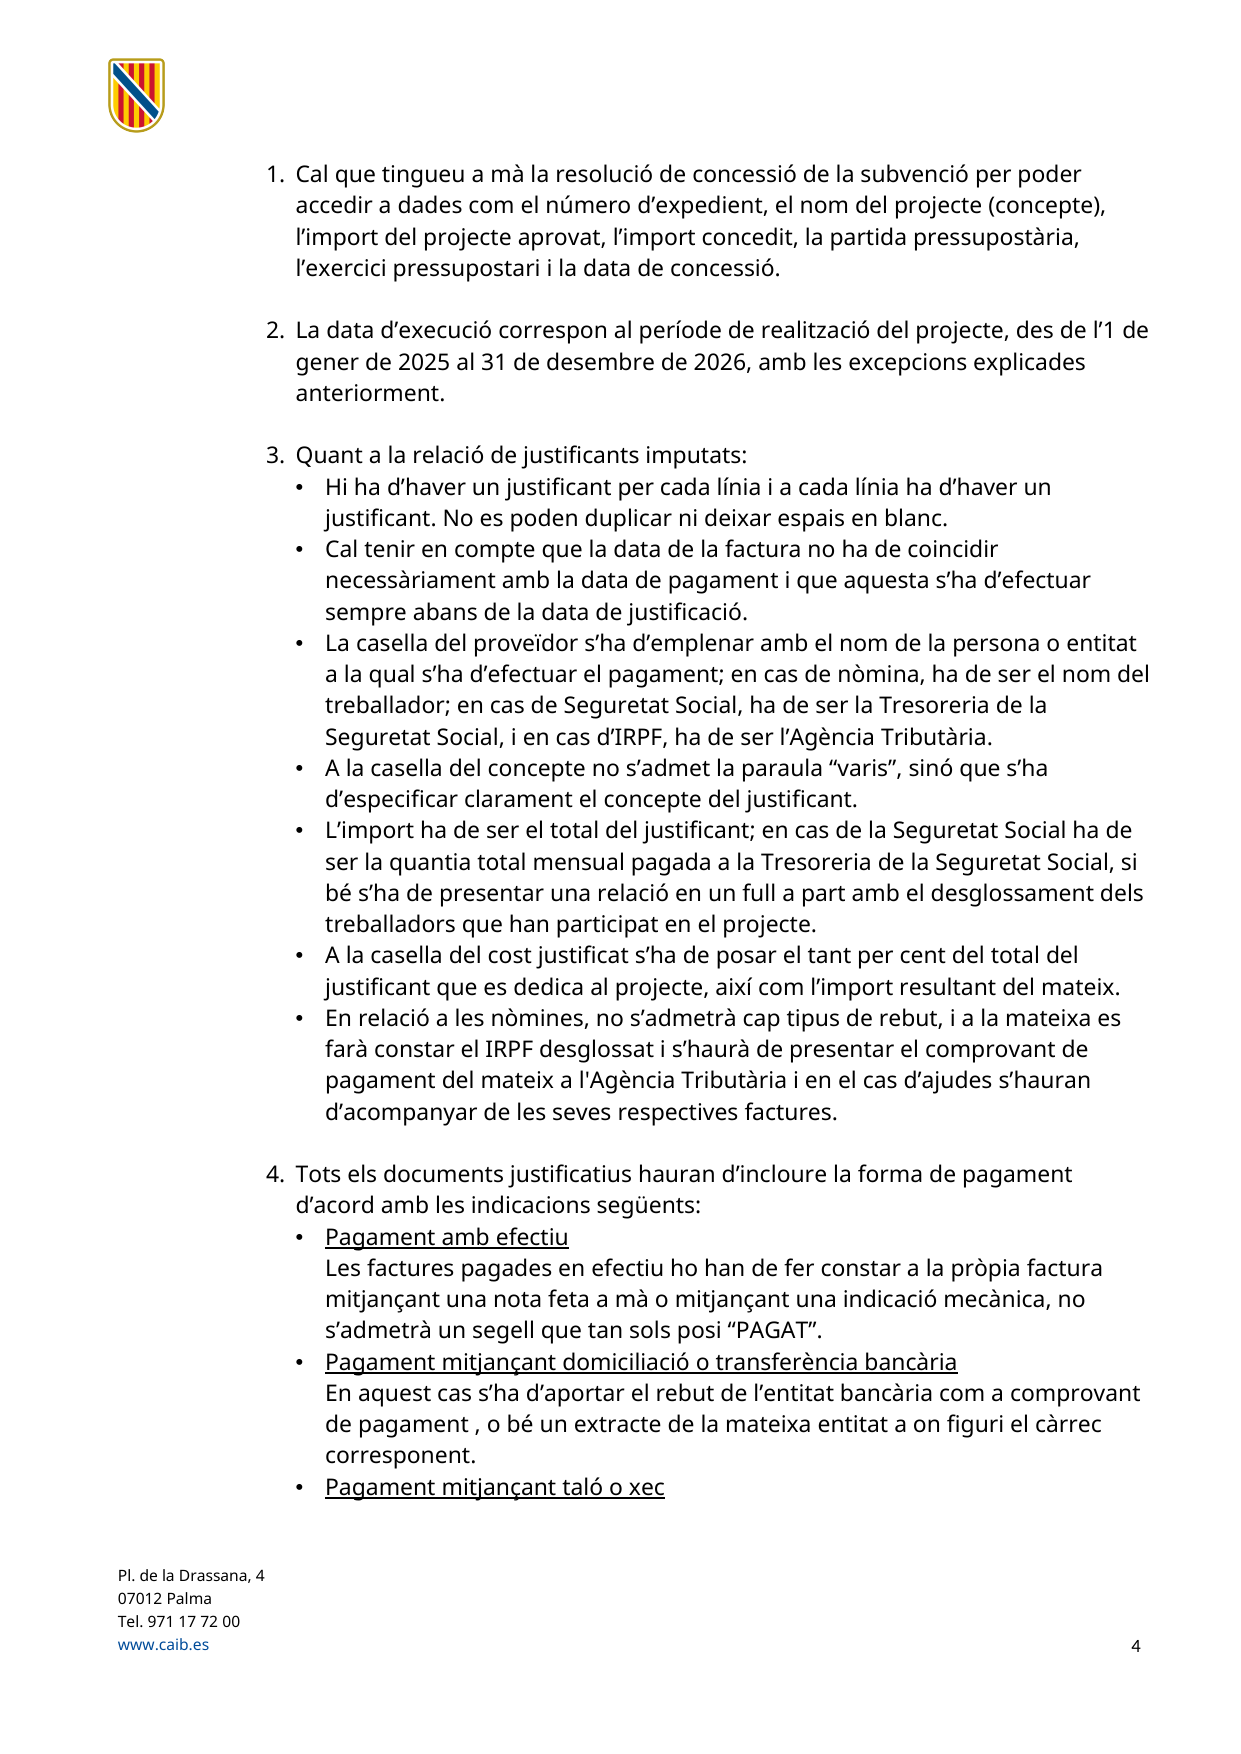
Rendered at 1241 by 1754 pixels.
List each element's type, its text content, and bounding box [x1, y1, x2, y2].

list L’import ha de ser el total del justificant; en cas de la Seguretat Social ha de ser la quantia total mensual pagada a la Tresoreria de la Seguretat Social, si bé s’ha de presentar una relació en un full a part amb el desglossament dels treballadors que han participat en el projecte. [295, 814, 1152, 939]
list Cal que tingueu a mà la resolució de concessió de la subvenció per poder accedir a dades com el número d’expedient, el nom del projecte (concepte), l’import del projecte aprovat, l’import concedit, la partida pressupostària, l’exercici pressupostari i la data de concessió. [266, 158, 1152, 283]
list La data d’execució correspon al període de realització del projecte, des de l’1 de gener de 2025 al 31 de desembre de 2026, amb les excepcions explicades anteriorment. [266, 314, 1152, 408]
list En relació a les nòmines, no s’admetrà cap tipus de rebut, i a la mateixa es farà constar el IRPF desglossat i s’haurà de presentar el comprovant de pagament del mateix a l'Agència Tributària i en el cas d’ajudes s’hauran d’acompanyar de les seves respectives factures. [295, 1002, 1152, 1127]
list Cal tenir en compte que la data de la factura no ha de coincidir necessàriament amb la data de pagament i que aquesta s’ha d’efectuar sempre abans de la data de justificació. [295, 533, 1152, 627]
list Tots els documents justificatius hauran d’incloure la forma de pagament d’acord amb les indicacions següents: [266, 1158, 1152, 1220]
list Les factures pagades en efectiu ho han de fer constar a la pròpia factura mitjançant una nota feta a mà o mitjançant una indicació mecànica, no s’admetrà un segell que tan sols posi “PAGAT”. [295, 1252, 1152, 1345]
list Pagament mitjançant taló o xec [295, 1470, 1152, 1502]
list Pagament amb efectiu [295, 1220, 1152, 1252]
list Hi ha d’haver un justificant per cada línia i a cada línia ha d’haver un justificant. No es poden duplicar ni deixar espais en blanc. [295, 470, 1152, 533]
list A la casella del cost justificat s’ha de posar el tant per cent del total del justificant que es dedica al projecte, així com l’import resultant del mateix. [295, 939, 1152, 1002]
list A la casella del concepte no s’admet la paraula “varis”, sinó que s’ha d’especificar clarament el concepte del justificant. [295, 752, 1152, 814]
list Quant a la relació de justificants imputats: [266, 439, 1152, 470]
list Pagament mitjançant domiciliació o transferència bancària [295, 1345, 1152, 1377]
picture [90, 30, 183, 161]
list En aquest cas s’ha d’aportar el rebut de l’entitat bancària com a comprovant de pagament , o bé un extracte de la mateixa entitat a on figuri el càrrec corresponent. [295, 1377, 1152, 1470]
list La casella del proveïdor s’ha d’emplenar amb el nom de la persona o entitat a la qual s’ha d’efectuar el pagament; en cas de nòmina, ha de ser el nom del treballador; en cas de Seguretat Social, ha de ser la Tresoreria de la Seguretat Social, i en cas d’IRPF, ha de ser l’Agència Tributària. [295, 627, 1152, 752]
